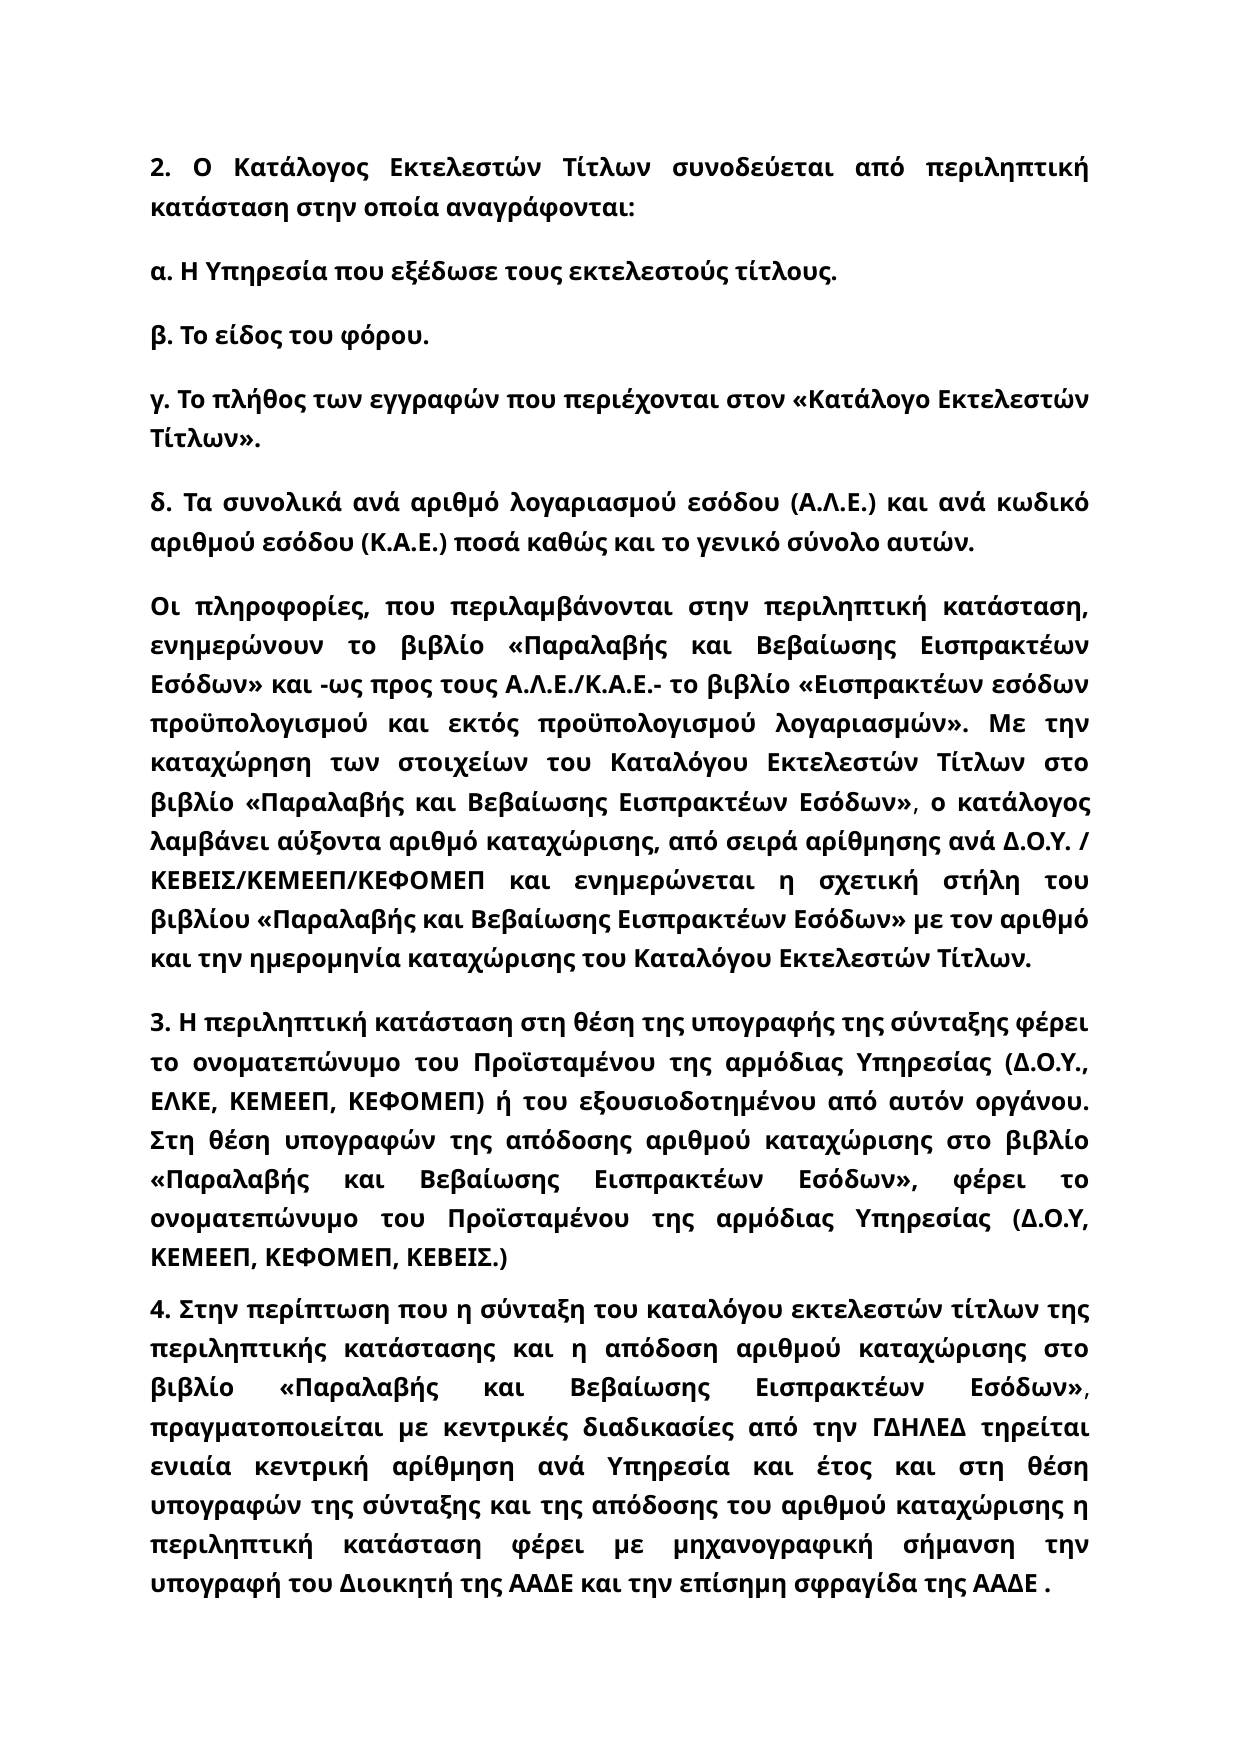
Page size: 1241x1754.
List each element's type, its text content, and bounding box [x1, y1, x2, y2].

text δ. Τα συνολικά ανά αριθμό λογαριασμού εσόδου (Α.Λ.Ε.) και ανά κωδικό αριθμού εσόδου (Κ.Α.Ε.) ποσά καθώς και το γενικό σύνολο αυτών. [150, 485, 1090, 558]
text Οι πληροφορίες, που περιλαμβάνονται στην περιληπτική κατάσταση, ενημερώνουν το βιβλίο «Παραλαβής και Βεβαίωσης Εισπρακτέων Εσόδων» και -ως προς τους Α.Λ.Ε./Κ.Α.Ε.- το βιβλίο «Εισπρακτέων εσόδων προϋπολογισμού και εκτός προϋπολογισμού λογαριασμών». Με την καταχώρηση των στοιχείων του Καταλόγου Εκτελεστών Τίτλων στο βιβλίο «Παραλαβής και Βεβαίωσης Εισπρακτέων Εσόδων», ο κατάλογος λαμβάνει αύξοντα αριθμό καταχώρισης, από σειρά αρίθμησης ανά Δ.Ο.Υ. / ΚΕΒΕΙΣ/ΚΕΜΕΕΠ/ΚΕΦΟΜΕΠ και ενημερώνεται η σχετική στήλη του βιβλίου «Παραλαβής και Βεβαίωσης Εισπρακτέων Εσόδων» με τον αριθμό και την ημερομηνία καταχώρισης του Καταλόγου Εκτελεστών Τίτλων. [150, 588, 1090, 975]
text 4. Στην περίπτωση που η σύνταξη του καταλόγου εκτελεστών τίτλων της περιληπτικής κατάστασης και η απόδοση αριθμού καταχώρισης στο βιβλίο «Παραλαβής και Βεβαίωσης Εισπρακτέων Εσόδων», πραγματοποιείται με κεντρικές διαδικασίες από την ΓΔΗΛΕΔ τηρείται ενιαία κεντρική αρίθμηση ανά Υπηρεσία και έτος και στη θέση υπογραφών της σύνταξης και της απόδοσης του αριθμού καταχώρισης η περιληπτική κατάσταση φέρει με μηχανογραφική σήμανση την υπογραφή του Διοικητή της ΑΑΔΕ και την επίσημη σφραγίδα της ΑΑΔΕ . [150, 1292, 1090, 1600]
text 2. Ο Κατάλογος Εκτελεστών Τίτλων συνοδεύεται από περιληπτική κατάσταση στην οποία αναγράφονται: [150, 150, 1090, 223]
text γ. Το πλήθος των εγγραφών που περιέχονται στον «Κατάλογο Εκτελεστών Τίτλων». [150, 382, 1090, 455]
text α. Η Υπηρεσία που εξέδωσε τους εκτελεστούς τίτλους. [150, 253, 1090, 287]
text β. Το είδος του φόρου. [150, 317, 1090, 352]
text 3. Η περιληπτική κατάσταση στη θέση της υπογραφής της σύνταξης φέρει το ονοματεπώνυμο του Προϊσταμένου της αρμόδιας Υπηρεσίας (Δ.Ο.Υ., ΕΛΚΕ, ΚΕΜΕΕΠ, ΚΕΦΟΜΕΠ) ή του εξουσιοδοτημένου από αυτόν οργάνου. Στη θέση υπογραφών της απόδοσης αριθμού καταχώρισης στο βιβλίο «Παραλαβής και Βεβαίωσης Εισπρακτέων Εσόδων», φέρει το ονοματεπώνυμο του Προϊσταμένου της αρμόδιας Υπηρεσίας (Δ.Ο.Υ, ΚΕΜΕΕΠ, ΚΕΦΟΜΕΠ, ΚΕΒΕΙΣ.) [150, 1005, 1090, 1274]
